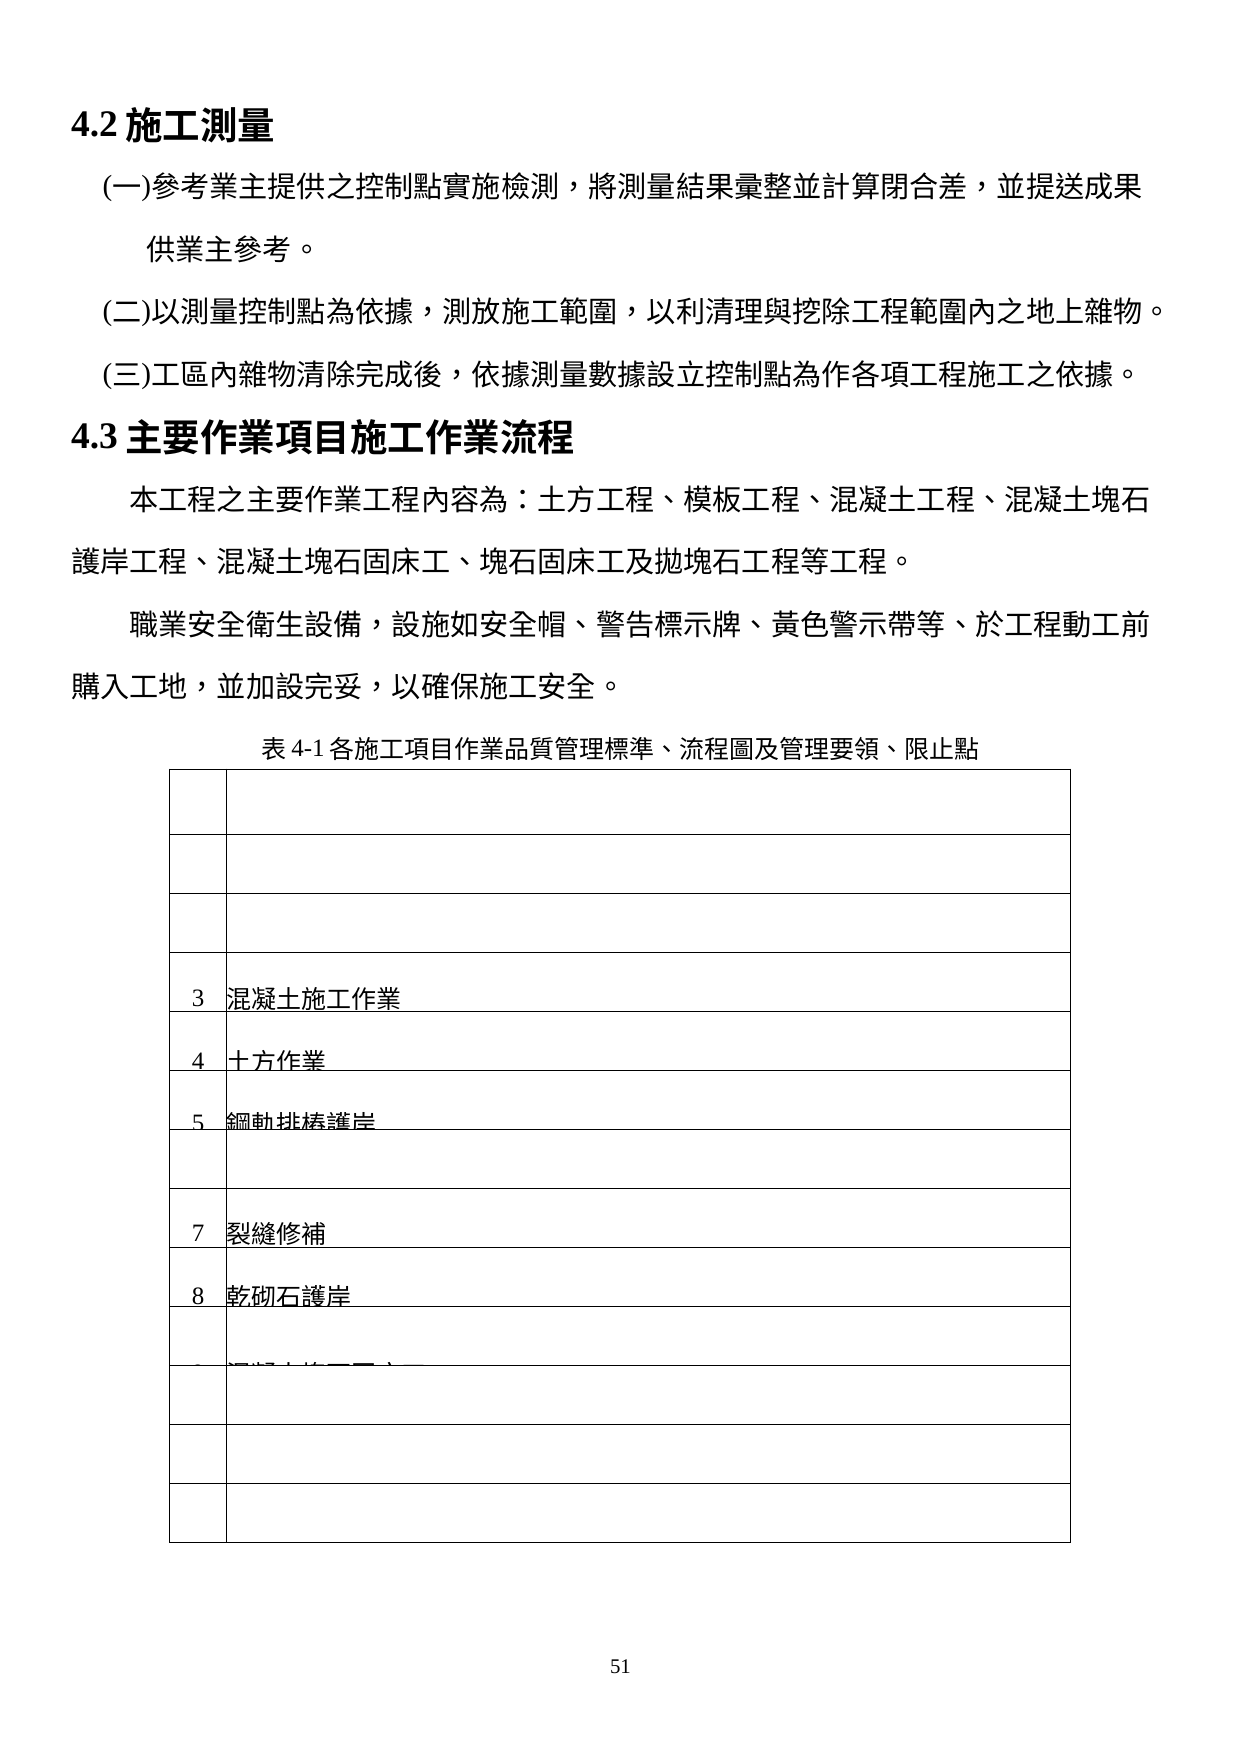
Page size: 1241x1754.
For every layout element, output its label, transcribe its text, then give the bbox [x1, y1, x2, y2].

text (二)以測量控制點為依據，測放施工範圍，以利清理與挖除工程範圍內之地上雜物。 [102, 268, 1169, 331]
table_cell 混凝土塊石固床工 [227, 1307, 1070, 1365]
text (三)工區內雜物清除完成後，依據測量數據設立控制點為作各項工程施工之依據。 [102, 331, 1169, 393]
table_cell 鋼筋施工作業 [227, 835, 1070, 892]
text 職業安全衛生設備，設施如安全帽、警告標示牌、黃色警示帶等、於工程動工前購入工地，並加設完妥，以確保施工安全。 [71, 581, 1169, 706]
table_cell 10 [170, 1366, 226, 1424]
text 4.3主要作業項目施工作業流程 [71, 393, 1169, 456]
text (一)參考業主提供之控制點實施檢測，將測量結果彚整並計算閉合差，並提送成果供業主參考。 [102, 143, 1169, 268]
table_cell 2 [170, 894, 226, 952]
table_cell 乾砌石護岸 [227, 1248, 1070, 1306]
table_cell 3 [170, 953, 226, 1011]
table_header 1 [170, 770, 226, 833]
table_cell 混凝土施工作業 [227, 953, 1070, 1011]
table_cell 土方作業 [227, 1012, 1070, 1070]
text 表4-1各施工項目作業品質管理標準、流程圖及管理要領、限止點 [71, 706, 1169, 768]
table_cell 拍漿溝作業 [227, 1484, 1070, 1542]
table_cell 7 [170, 1189, 226, 1247]
table_cell 5 [170, 1071, 226, 1129]
table_cell 模板施工作業 [227, 894, 1070, 952]
table_cell 8 [170, 1248, 226, 1306]
table_cell 鋼軌排樁護岸 [227, 1071, 1070, 1129]
text 本工程之主要作業工程內容為：土方工程、模板工程、混凝土工程、混凝土塊石護岸工程、混凝土塊石固床工、塊石固床工及拋塊石工程等工程。 [71, 456, 1169, 581]
table_cell 1 [170, 835, 226, 892]
table_header 鋼筋工程 [227, 770, 1070, 833]
table_cell 9 [170, 1307, 226, 1365]
table_cell 12 [170, 1484, 226, 1542]
table_cell 裂縫修補 [227, 1189, 1070, 1247]
table_cell 打樁編柵作業 [227, 1366, 1070, 1424]
table_cell 11 [170, 1425, 226, 1483]
table_cell 6 [170, 1130, 226, 1188]
table_cell 植筋作業 [227, 1130, 1070, 1188]
table_cell 4 [170, 1012, 226, 1070]
table_cell 漿砌石排水溝作業 [227, 1425, 1070, 1483]
text 4.2施工測量 [71, 81, 1169, 143]
